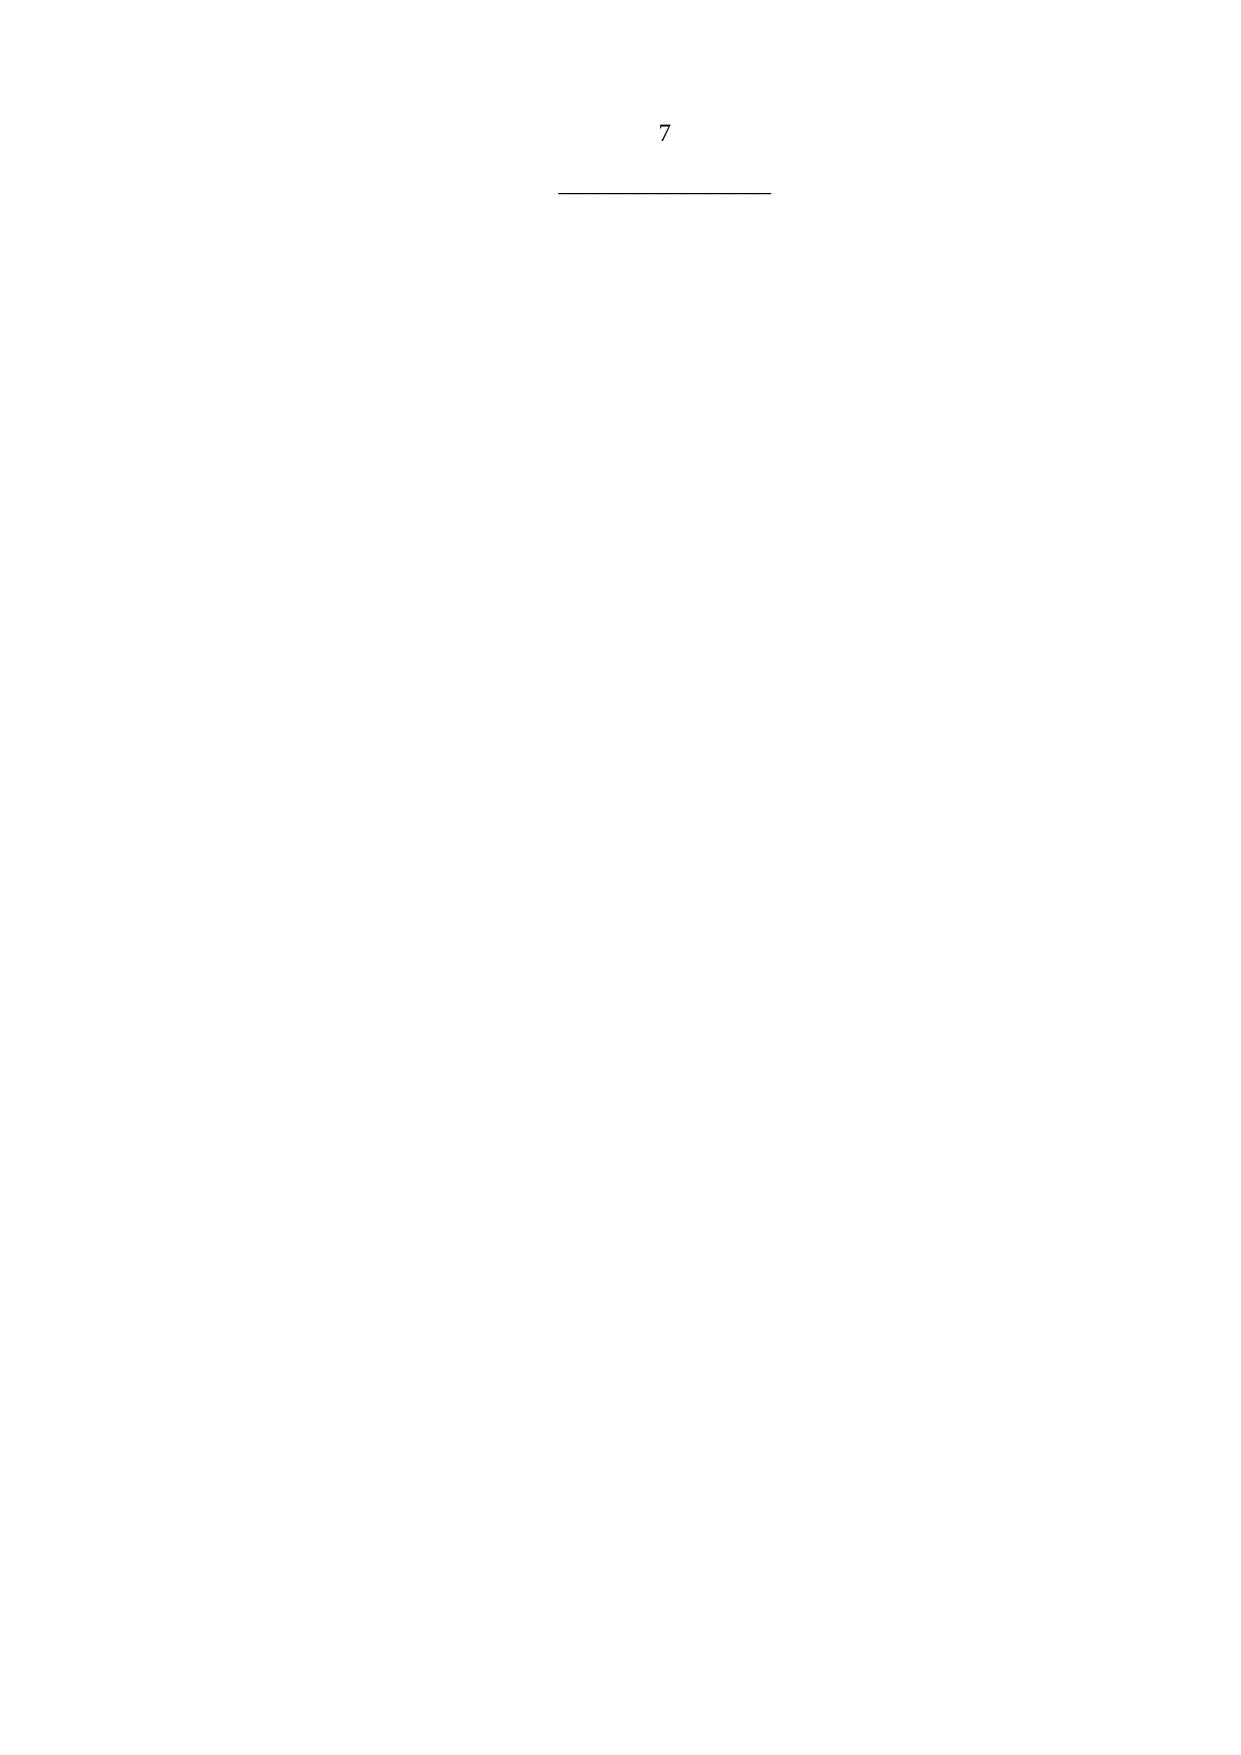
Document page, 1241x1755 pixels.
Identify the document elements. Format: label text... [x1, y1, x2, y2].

text _________________ [177, 168, 1152, 197]
